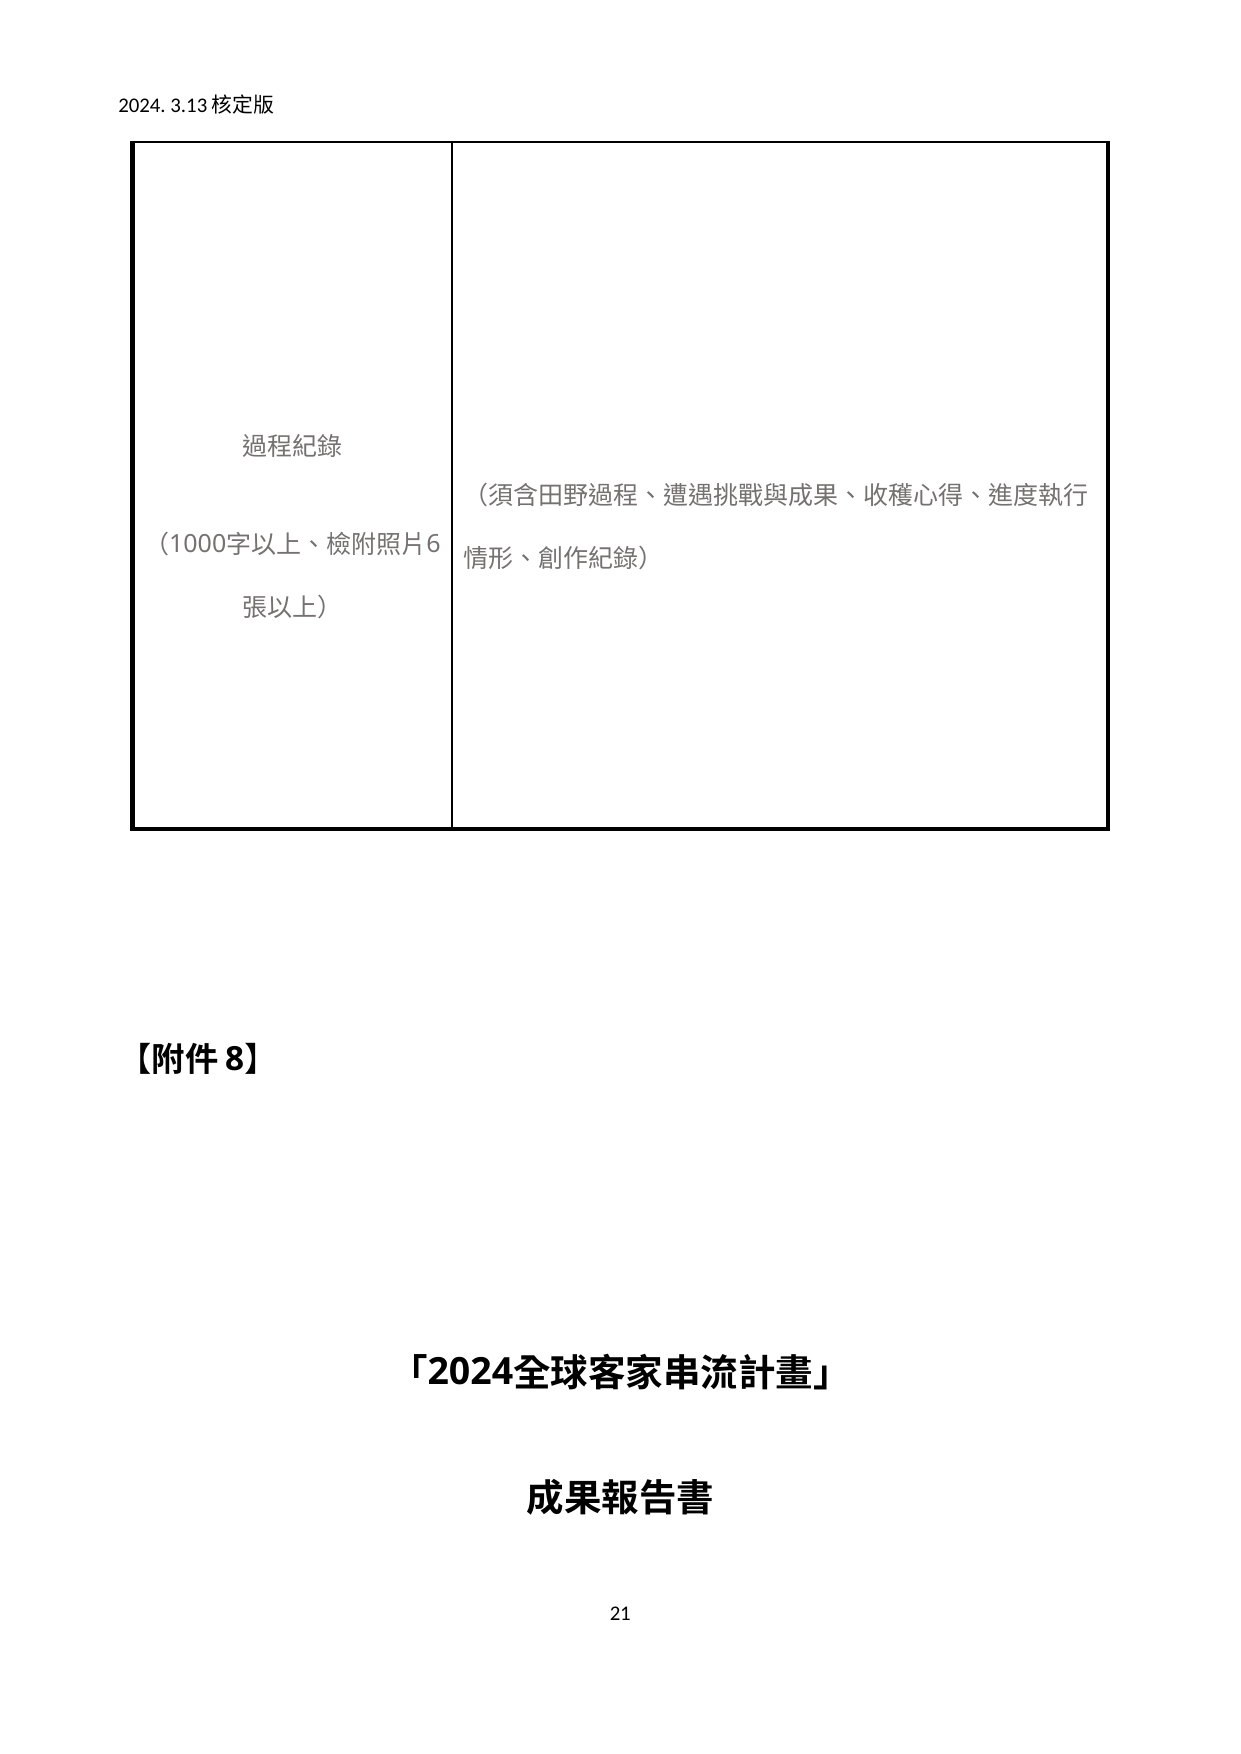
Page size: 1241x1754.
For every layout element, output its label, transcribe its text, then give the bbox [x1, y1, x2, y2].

table_cell 過程紀錄 （1000字以上、檢附照片6張以上） [135, 143, 451, 826]
table_cell （須含田野過程、遭遇挑戰與成果、收穫心得、進度執行情形、創作紀錄） [453, 143, 1106, 826]
text 【附件8】 [118, 1016, 1122, 1078]
text 「2024全球客家串流計畫」 [118, 1328, 1122, 1391]
text 成果報告書 [118, 1453, 1122, 1516]
